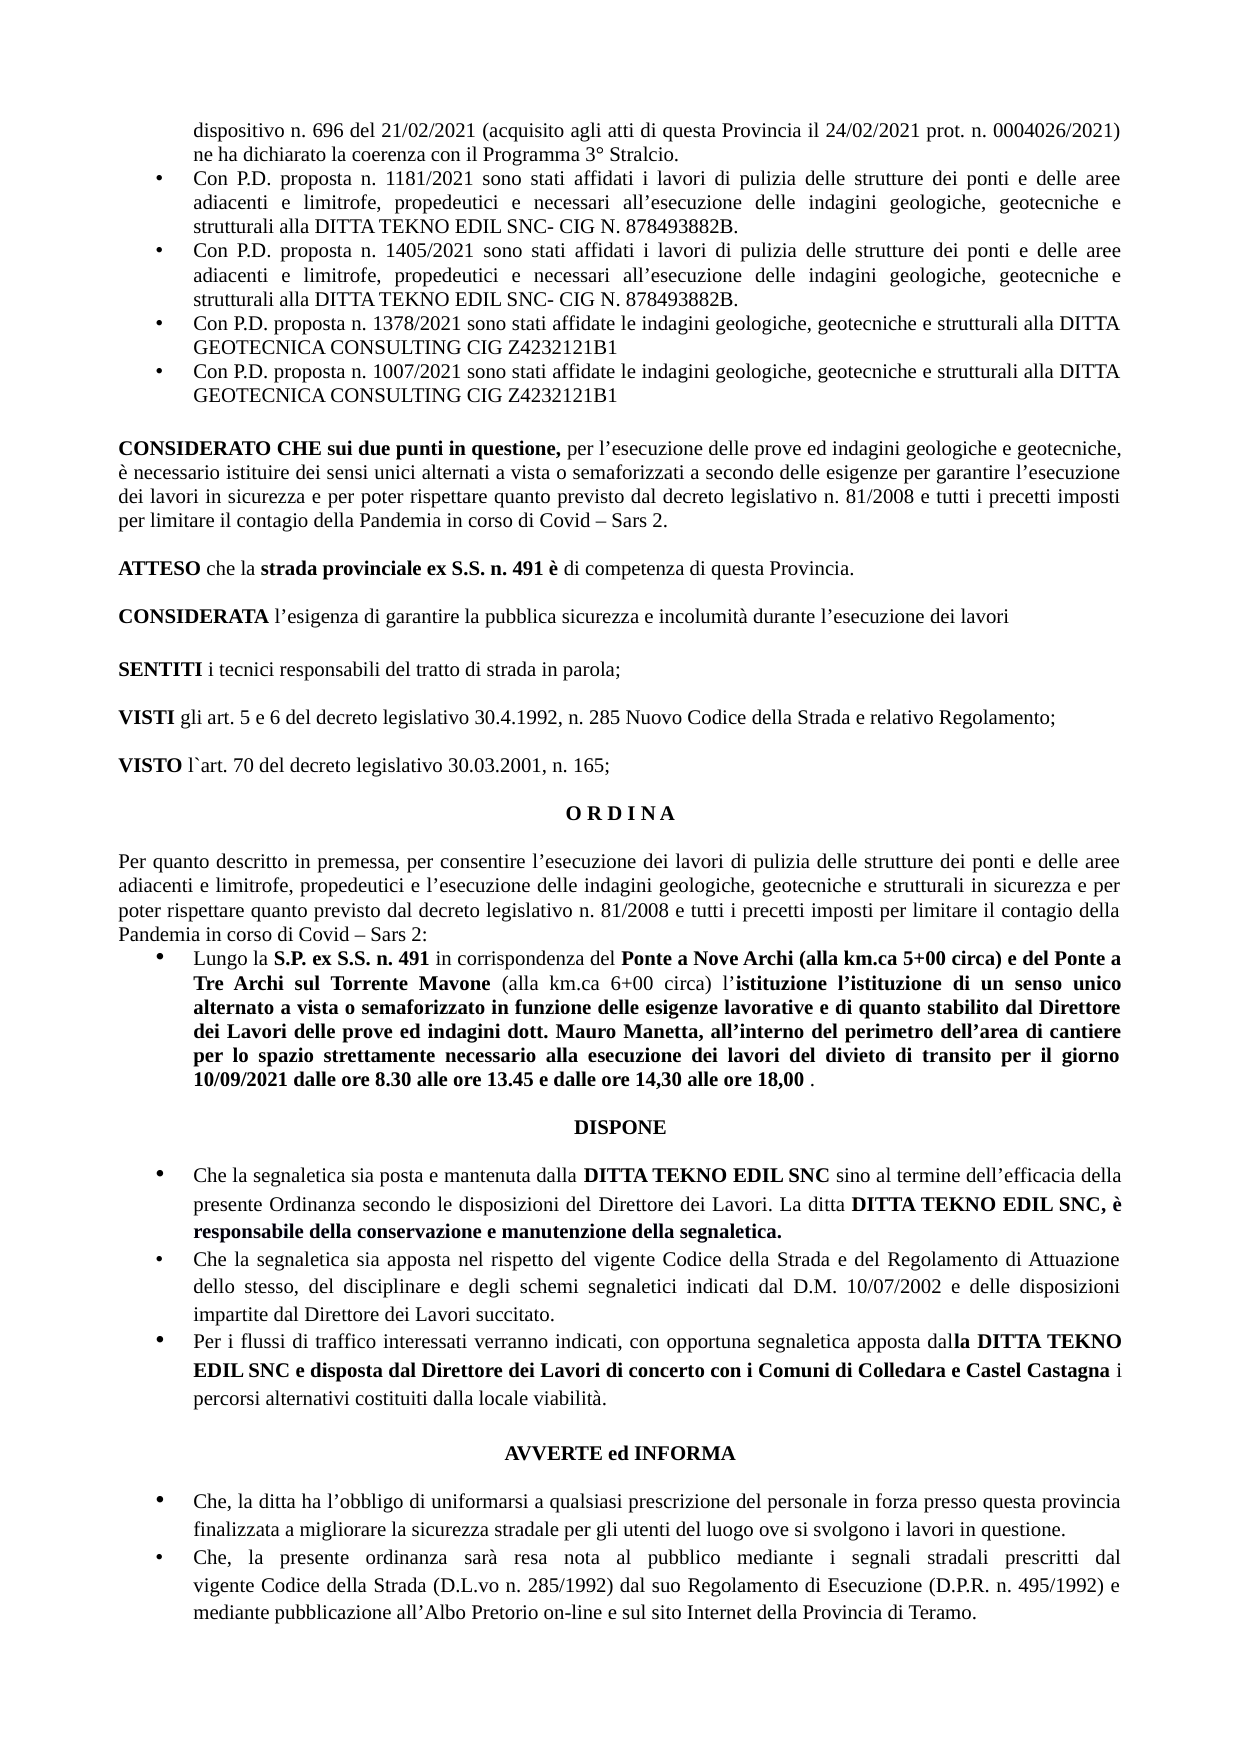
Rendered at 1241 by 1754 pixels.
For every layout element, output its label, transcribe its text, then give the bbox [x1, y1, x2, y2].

list Per i flussi di traffico interessati verranno indicati, con opportuna segnaletica apposta dalla DITTA TEKNO EDIL SNC e disposta dal Direttore dei Lavori di concerto con i Comuni di Colledara e Castel Castagna i percorsi alternativi costituiti dalla locale viabilità. [156, 1329, 1122, 1409]
list Che la segnaletica sia posta e mantenuta dalla DITTA TEKNO EDIL SNC sino al termine dell’efficacia della presente Ordinanza secondo le disposizioni del Direttore dei Lavori. La ditta DITTA TEKNO EDIL SNC, è responsabile della conservazione e manutenzione della segnaletica. [156, 1163, 1122, 1243]
list Con P.D. proposta n. 1378/2021 sono stati affidate le indagini geologiche, geotecniche e strutturali alla DITTA GEOTECNICA CONSULTING CIG Z4232121B1 [156, 311, 1122, 359]
list Con P.D. proposta n. 1181/2021 sono stati affidati i lavori di pulizia delle strutture dei ponti e delle aree adiacenti e limitrofe, propedeutici e necessari all’esecuzione delle indagini geologiche, geotecniche e strutturali alla DITTA TEKNO EDIL SNC- CIG N. 878493882B. [156, 166, 1122, 238]
text SENTITI i tecnici responsabili del tratto di strada in parola; [118, 657, 1122, 681]
list Con P.D. proposta n. 1007/2021 sono stati affidate le indagini geologiche, geotecniche e strutturali alla DITTA GEOTECNICA CONSULTING CIG Z4232121B1 [156, 359, 1122, 407]
text O R D I N A [118, 801, 1122, 825]
list Che, la presente ordinanza sarà resa nota al pubblico mediante i segnali stradali prescritti dal vigente Codice della Strada (D.L.vo n. 285/1992) dal suo Regolamento di Esecuzione (D.P.R. n. 495/1992) e mediante pubblicazione all’Albo Pretorio on-line e sul sito Internet della Provincia di Teramo. [156, 1545, 1122, 1624]
text VISTO l`art. 70 del decreto legislativo 30.03.2001, n. 165; [118, 753, 1122, 777]
list Lungo la S.P. ex S.S. n. 491 in corrispondenza del Ponte a Nove Archi (alla km.ca 5+00 circa) e del Ponte a Tre Archi sul Torrente Mavone (alla km.ca 6+00 circa) l’istituzione l’istituzione di un senso unico alternato a vista o semaforizzato in funzione delle esigenze lavorative e di quanto stabilito dal Direttore dei Lavori delle prove ed indagini dott. Mauro Manetta, all’interno del perimetro dell’area di cantiere per lo spazio strettamente necessario alla esecuzione dei lavori del divieto di transito per il giorno 10/09/2021 dalle ore 8.30 alle ore 13.45 e dalle ore 14,30 alle ore 18,00 . [156, 946, 1122, 1091]
list dispositivo n. 696 del 21/02/2021 (acquisito agli atti di questa Provincia il 24/02/2021 prot. n. 0004026/2021) ne ha dichiarato la coerenza con il Programma 3° Stralcio. [156, 118, 1122, 166]
text CONSIDERATO CHE sui due punti in questione, per l’esecuzione delle prove ed indagini geologiche e geotecniche, è necessario istituire dei sensi unici alternati a vista o semaforizzati a secondo delle esigenze per garantire l’esecuzione dei lavori in sicurezza e per poter rispettare quanto previsto dal decreto legislativo n. 81/2008 e tutti i precetti imposti per limitare il contagio della Pandemia in corso di Covid – Sars 2. [118, 436, 1122, 532]
text Per quanto descritto in premessa, per consentire l’esecuzione dei lavori di pulizia delle strutture dei ponti e delle aree adiacenti e limitrofe, propedeutici e l’esecuzione delle indagini geologiche, geotecniche e strutturali in sicurezza e per poter rispettare quanto previsto dal decreto legislativo n. 81/2008 e tutti i precetti imposti per limitare il contagio della Pandemia in corso di Covid – Sars 2: [118, 849, 1122, 946]
text CONSIDERATA l’esigenza di garantire la pubblica sicurezza e incolumità durante l’esecuzione dei lavori [118, 604, 1122, 628]
text VISTI gli art. 5 e 6 del decreto legislativo 30.4.1992, n. 285 Nuovo Codice della Strada e relativo Regolamento; [118, 705, 1122, 729]
text DISPONE [118, 1115, 1122, 1139]
text ATTESO che la strada provinciale ex S.S. n. 491 è di competenza di questa Provincia. [118, 556, 1122, 580]
list Che, la ditta ha l’obbligo di uniformarsi a qualsiasi prescrizione del personale in forza presso questa provincia finalizzata a migliorare la sicurezza stradale per gli utenti del luogo ove si svolgono i lavori in questione. [156, 1489, 1122, 1541]
list Con P.D. proposta n. 1405/2021 sono stati affidati i lavori di pulizia delle strutture dei ponti e delle aree adiacenti e limitrofe, propedeutici e necessari all’esecuzione delle indagini geologiche, geotecniche e strutturali alla DITTA TEKNO EDIL SNC- CIG N. 878493882B. [156, 238, 1122, 311]
text AVVERTE ed INFORMA [118, 1441, 1122, 1465]
list Che la segnaletica sia apposta nel rispetto del vigente Codice della Strada e del Regolamento di Attuazione dello stesso, del disciplinare e degli schemi segnaletici indicati dal D.M. 10/07/2002 e delle disposizioni impartite dal Direttore dei Lavori succitato. [156, 1247, 1122, 1326]
